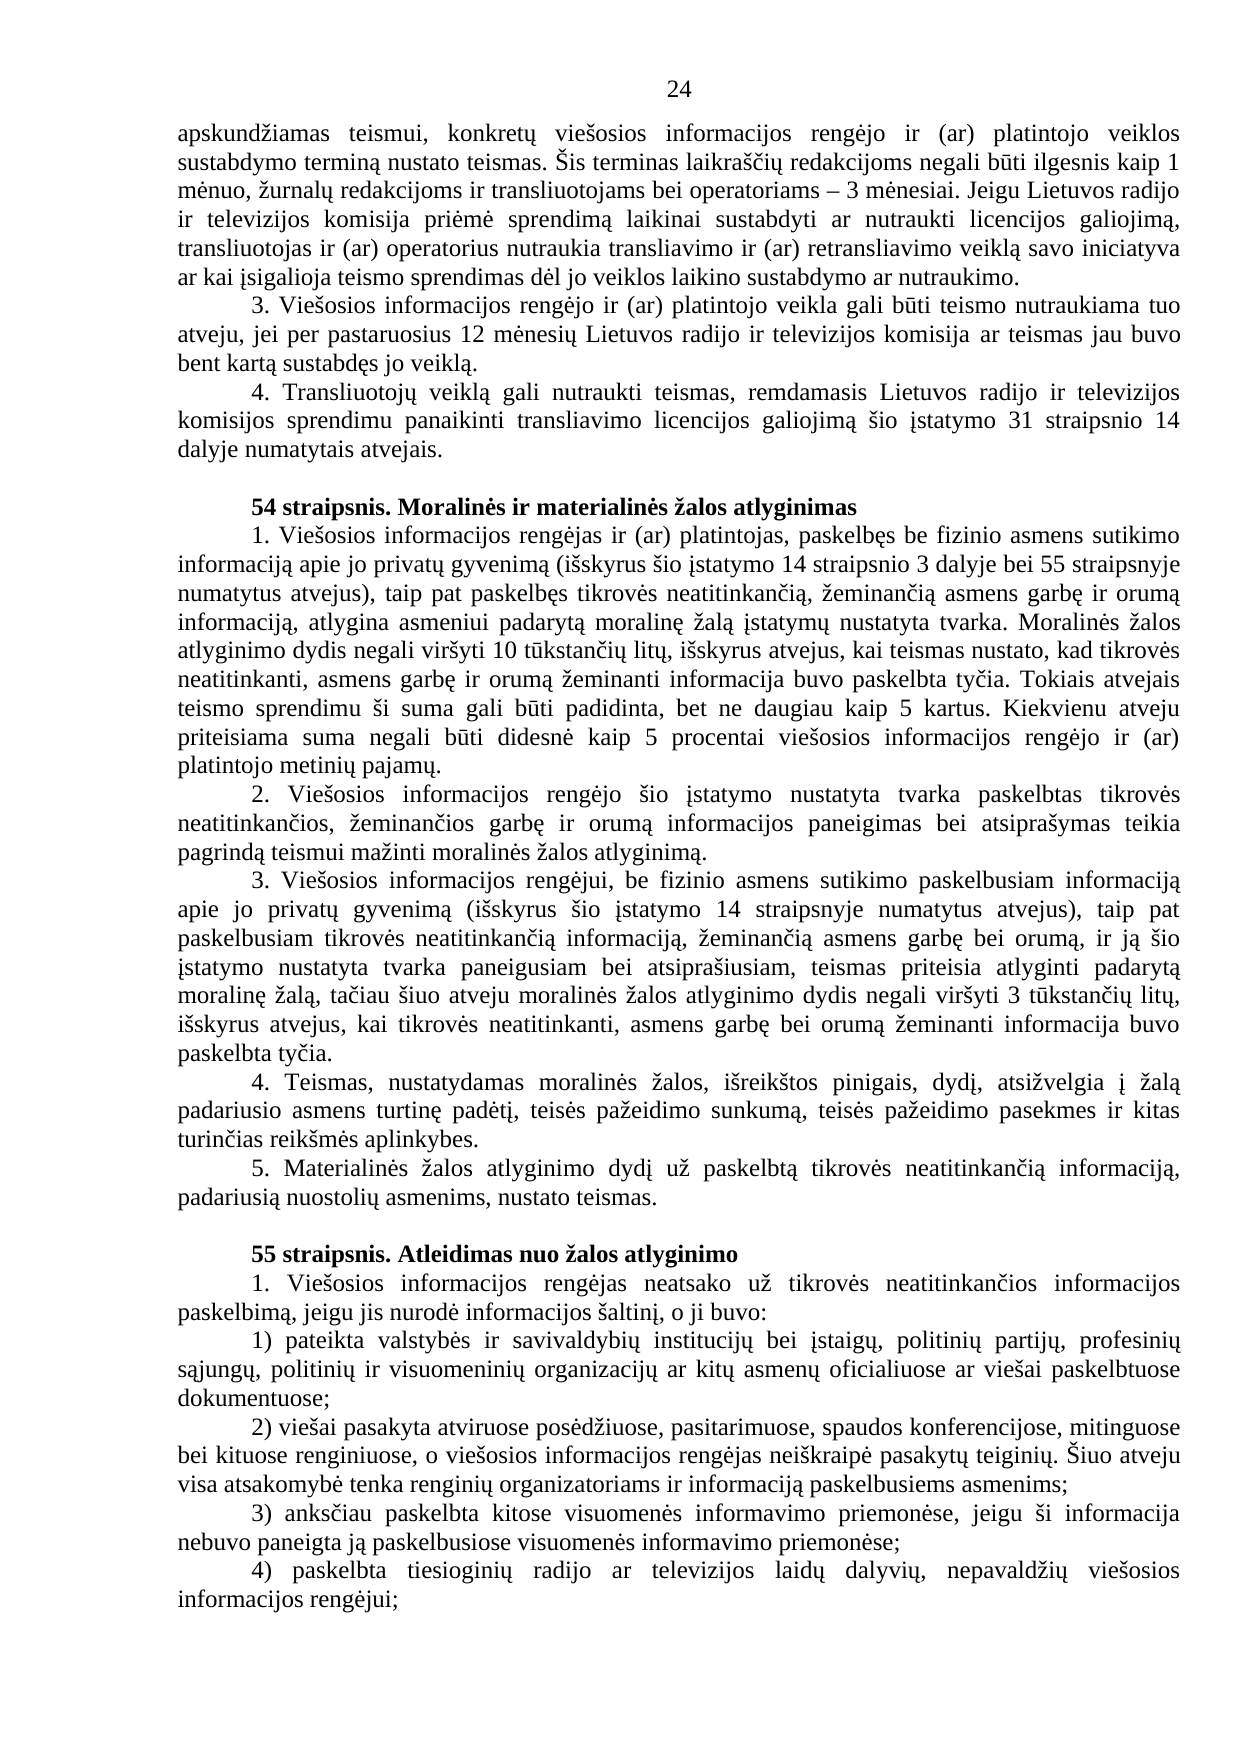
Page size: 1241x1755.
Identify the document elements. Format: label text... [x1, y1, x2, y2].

text 4) paskelbta tiesioginių radijo ar televizijos laidų dalyvių, nepavaldžių viešosios informacijos rengėjui; [177, 1556, 1181, 1613]
text 4. Teismas, nustatydamas moralinės žalos, išreikštos pinigais, dydį, atsižvelgia į žalą padariusio asmens turtinę padėtį, teisės pažeidimo sunkumą, teisės pažeidimo pasekmes ir kitas turinčias reikšmės aplinkybes. [177, 1067, 1181, 1153]
text 2) viešai pasakyta atviruose posėdžiuose, pasitarimuose, spaudos konferencijose, mitinguose bei kituose renginiuose, o viešosios informacijos rengėjas neiškraipė pasakytų teiginių. Šiuo atveju visa atsakomybė tenka renginių organizatoriams ir informaciją paskelbusiems asmenims; [177, 1412, 1181, 1498]
text 1. Viešosios informacijos rengėjas neatsako už tikrovės neatitinkančios informacijos paskelbimą, jeigu jis nurodė informacijos šaltinį, o ji buvo: [177, 1268, 1181, 1326]
text 4. Transliuotojų veiklą gali nutraukti teismas, remdamasis Lietuvos radijo ir televizijos komisijos sprendimu panaikinti transliavimo licencijos galiojimą šio įstatymo 31 straipsnio 14 dalyje numatytais atvejais. [177, 377, 1181, 463]
text 3) anksčiau paskelbta kitose visuomenės informavimo priemonėse, jeigu ši informacija nebuvo paneigta ją paskelbusiose visuomenės informavimo priemonėse; [177, 1498, 1181, 1556]
text 55 straipsnis. Atleidimas nuo žalos atlyginimo [177, 1239, 1181, 1268]
text 1. Viešosios informacijos rengėjas ir (ar) platintojas, paskelbęs be fizinio asmens sutikimo informaciją apie jo privatų gyvenimą (išskyrus šio įstatymo 14 straipsnio 3 dalyje bei 55 straipsnyje numatytus atvejus), taip pat paskelbęs tikrovės neatitinkančią, žeminančią asmens garbę ir orumą informaciją, atlygina asmeniui padarytą moralinę žalą įstatymų nustatyta tvarka. Moralinės žalos atlyginimo dydis negali viršyti 10 tūkstančių litų, išskyrus atvejus, kai teismas nustato, kad tikrovės neatitinkanti, asmens garbę ir orumą žeminanti informacija buvo paskelbta tyčia. Tokiais atvejais teismo sprendimu ši suma gali būti padidinta, bet ne daugiau kaip 5 kartus. Kiekvienu atveju priteisiama suma negali būti didesnė kaip 5 procentai viešosios informacijos rengėjo ir (ar) platintojo metinių pajamų. [177, 521, 1181, 779]
text 3. Viešosios informacijos rengėjui, be fizinio asmens sutikimo paskelbusiam informaciją apie jo privatų gyvenimą (išskyrus šio įstatymo 14 straipsnyje numatytus atvejus), taip pat paskelbusiam tikrovės neatitinkančią informaciją, žeminančią asmens garbę bei orumą, ir ją šio įstatymo nustatyta tvarka paneigusiam bei atsiprašiusiam, teismas priteisia atlyginti padarytą moralinę žalą, tačiau šiuo atveju moralinės žalos atlyginimo dydis negali viršyti 3 tūkstančių litų, išskyrus atvejus, kai tikrovės neatitinkanti, asmens garbę bei orumą žeminanti informacija buvo paskelbta tyčia. [177, 866, 1181, 1067]
text 2. Viešosios informacijos rengėjo šio įstatymo nustatyta tvarka paskelbtas tikrovės neatitinkančios, žeminančios garbę ir orumą informacijos paneigimas bei atsiprašymas teikia pagrindą teismui mažinti moralinės žalos atlyginimą. [177, 779, 1181, 866]
text apskundžiamas teismui, konkretų viešosios informacijos rengėjo ir (ar) platintojo veiklos sustabdymo terminą nustato teismas. Šis terminas laikraščių redakcijoms negali būti ilgesnis kaip 1 mėnuo, žurnalų redakcijoms ir transliuotojams bei operatoriams – 3 mėnesiai. Jeigu Lietuvos radijo ir televizijos komisija priėmė sprendimą laikinai sustabdyti ar nutraukti licencijos galiojimą, transliuotojas ir (ar) operatorius nutraukia transliavimo ir (ar) retransliavimo veiklą savo iniciatyva ar kai įsigalioja teismo sprendimas dėl jo veiklos laikino sustabdymo ar nutraukimo. [177, 118, 1181, 291]
text 5. Materialinės žalos atlyginimo dydį už paskelbtą tikrovės neatitinkančią informaciją, padariusią nuostolių asmenims, nustato teismas. [177, 1153, 1181, 1211]
text 1) pateikta valstybės ir savivaldybių institucijų bei įstaigų, politinių partijų, profesinių sąjungų, politinių ir visuomeninių organizacijų ar kitų asmenų oficialiuose ar viešai paskelbtuose dokumentuose; [177, 1326, 1181, 1412]
text 3. Viešosios informacijos rengėjo ir (ar) platintojo veikla gali būti teismo nutraukiama tuo atveju, jei per pastaruosius 12 mėnesių Lietuvos radijo ir televizijos komisija ar teismas jau buvo bent kartą sustabdęs jo veiklą. [177, 291, 1181, 377]
text 54 straipsnis. Moralinės ir materialinės žalos atlyginimas [177, 492, 1181, 521]
